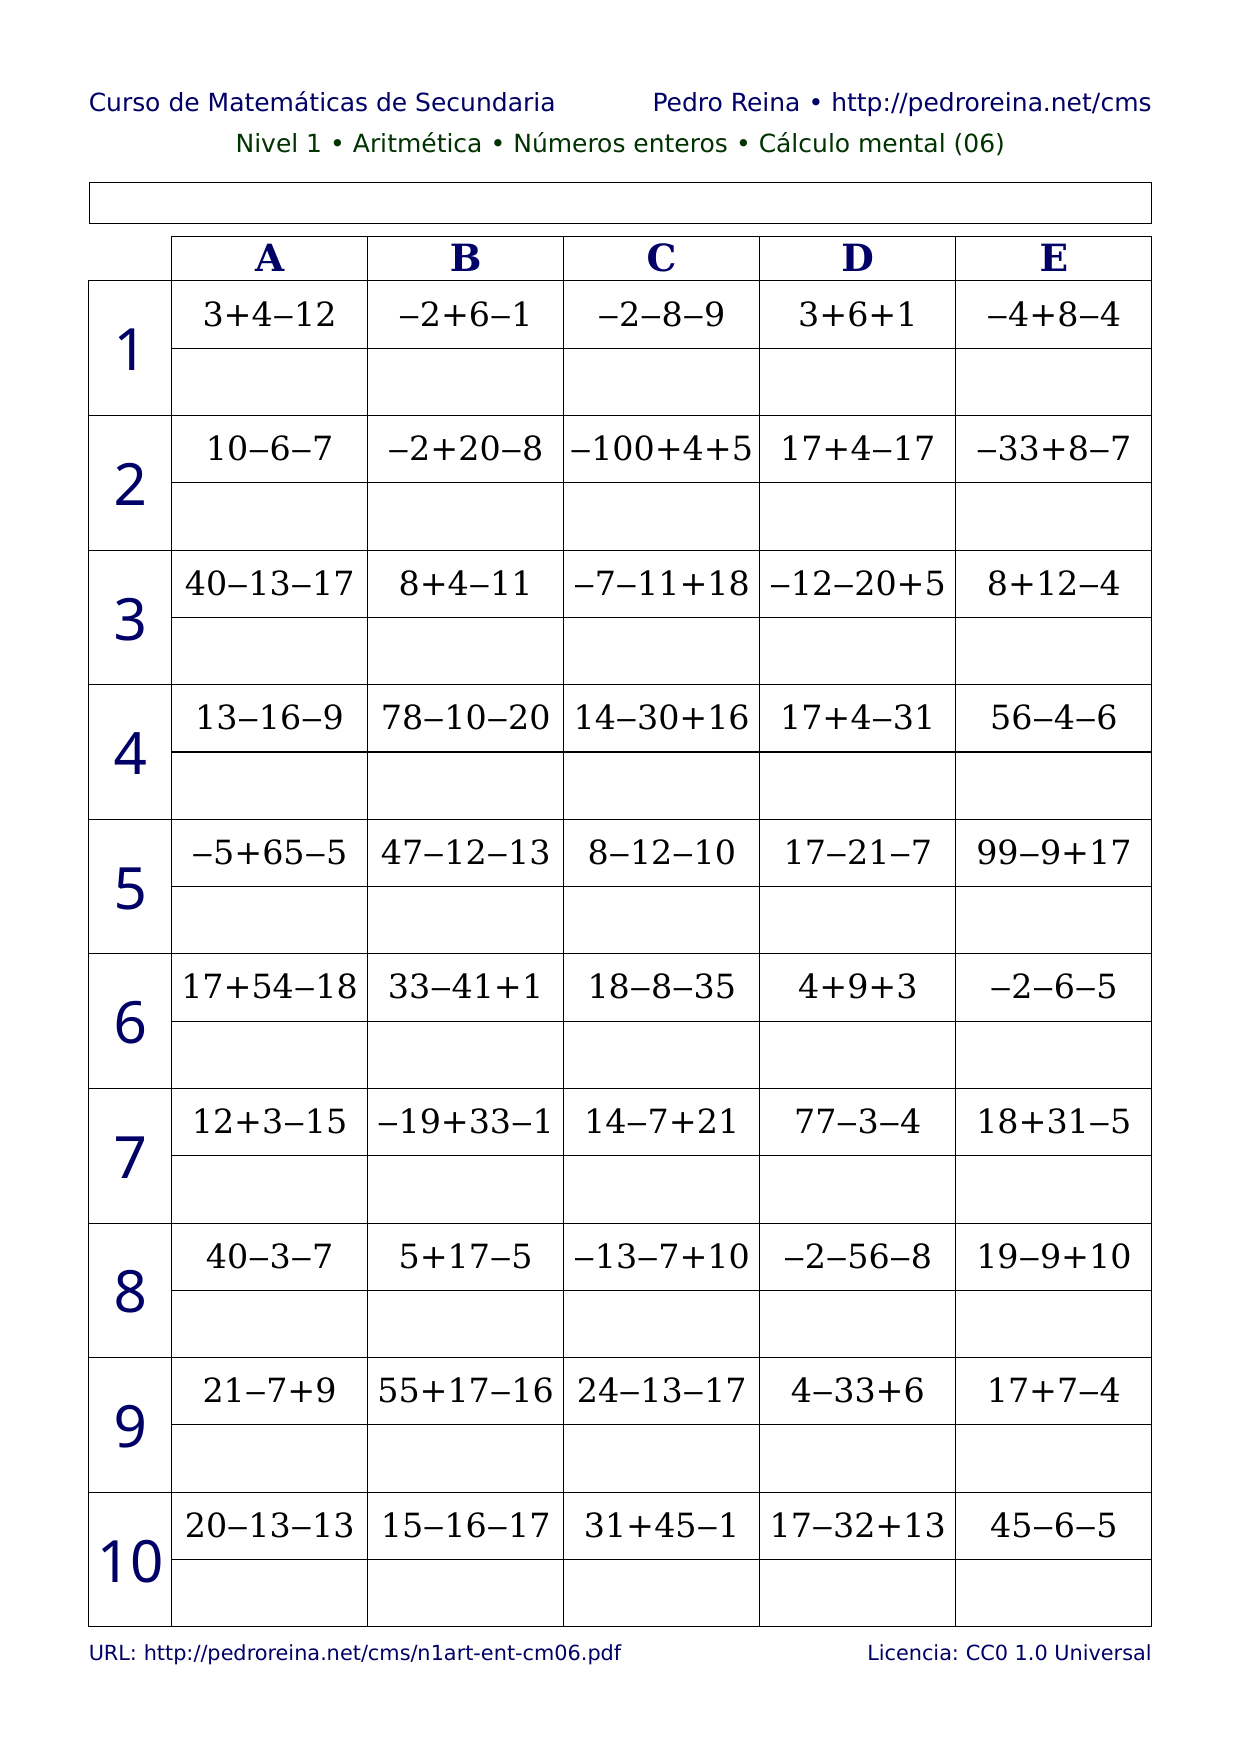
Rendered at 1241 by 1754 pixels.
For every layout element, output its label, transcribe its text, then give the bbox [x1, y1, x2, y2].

table_cell ‒2‒8‒9 [564, 281, 759, 348]
table_cell [760, 1156, 955, 1222]
table_cell ‒4+8‒4 [956, 281, 1151, 348]
table_cell [172, 618, 367, 684]
table_cell 55+17‒16 [368, 1358, 563, 1424]
table_cell 40‒13‒17 [172, 551, 367, 617]
table_cell [760, 1560, 955, 1626]
table_cell [956, 1560, 1151, 1626]
table_cell ‒2+6‒1 [368, 281, 563, 348]
table_cell 14‒7+21 [564, 1089, 759, 1155]
table_cell [956, 1156, 1151, 1222]
table_cell 45‒6‒5 [956, 1493, 1151, 1559]
table_cell 99‒9+17 [956, 820, 1151, 886]
table_cell [564, 887, 759, 953]
table_cell ‒2+20‒8 [368, 416, 563, 482]
table_cell 8 [89, 1224, 171, 1357]
table_cell [956, 618, 1151, 684]
table_cell [956, 887, 1151, 953]
table_cell 47‒12‒13 [368, 820, 563, 886]
table_cell [564, 1425, 759, 1492]
table_cell 31+45‒1 [564, 1493, 759, 1559]
table_cell [564, 1022, 759, 1088]
table_cell [368, 483, 563, 549]
table_cell [368, 1156, 563, 1222]
table_cell 17+4‒31 [760, 685, 955, 751]
table_cell 3+4‒12 [172, 281, 367, 348]
table_cell 8+4‒11 [368, 551, 563, 617]
table_cell 3 [89, 551, 171, 684]
table_cell ‒5+65‒5 [172, 820, 367, 886]
table_cell 17+7‒4 [956, 1358, 1151, 1424]
table_cell 18‒8‒35 [564, 954, 759, 1021]
table_cell 3+6+1 [760, 281, 955, 348]
table_cell [368, 618, 563, 684]
table_cell [956, 1022, 1151, 1088]
table_cell 33‒41+1 [368, 954, 563, 1021]
table_cell 12+3‒15 [172, 1089, 367, 1155]
table_cell [564, 753, 759, 819]
table_cell [564, 618, 759, 684]
text Curso de Matemáticas de Secundaria Pedro Reina • http://pedroreina.net/cms [88, 88, 1152, 118]
table_cell [956, 753, 1151, 819]
table_header A [172, 237, 367, 280]
table_cell [564, 483, 759, 549]
text Nivel 1 • Aritmética • Números enteros • Cálculo mental (06) [88, 129, 1152, 159]
table_cell 4 [89, 685, 171, 819]
table_cell 77‒3‒4 [760, 1089, 955, 1155]
table_cell [956, 483, 1151, 549]
table_cell [368, 1560, 563, 1626]
table_cell 6 [89, 954, 171, 1088]
table_cell 21‒7+9 [172, 1358, 367, 1424]
table_cell [172, 887, 367, 953]
table_cell [760, 753, 955, 819]
table_cell 8+12‒4 [956, 551, 1151, 617]
table_cell [760, 1425, 955, 1492]
table_cell 24‒13‒17 [564, 1358, 759, 1424]
table_cell [368, 1022, 563, 1088]
table_cell [368, 753, 563, 819]
table_cell 56‒4‒6 [956, 685, 1151, 751]
table_cell [564, 1560, 759, 1626]
table_cell [956, 349, 1151, 415]
table_cell 17+4‒17 [760, 416, 955, 482]
table_cell [172, 1560, 367, 1626]
table_cell [172, 1291, 367, 1357]
table_cell 8‒12‒10 [564, 820, 759, 886]
table_cell 5+17‒5 [368, 1224, 563, 1290]
table_cell 10 [89, 1493, 171, 1626]
table_cell [172, 1425, 367, 1492]
table_cell [564, 349, 759, 415]
table_cell ‒2‒56‒8 [760, 1224, 955, 1290]
table_cell ‒100+4+5 [564, 416, 759, 482]
table_cell [368, 1291, 563, 1357]
table_header E [956, 237, 1151, 280]
table_cell 14‒30+16 [564, 685, 759, 751]
table_cell [760, 349, 955, 415]
table_cell ‒33+8‒7 [956, 416, 1151, 482]
table_cell [172, 753, 367, 819]
table_header C [564, 237, 759, 280]
table_cell [564, 1291, 759, 1357]
table_cell [760, 1022, 955, 1088]
table_cell [172, 1022, 367, 1088]
table_cell ‒2‒6‒5 [956, 954, 1151, 1021]
table_cell 18+31‒5 [956, 1089, 1151, 1155]
table_cell [956, 1291, 1151, 1357]
table_cell 20‒13‒13 [172, 1493, 367, 1559]
table_cell 17‒32+13 [760, 1493, 955, 1559]
table_header D [760, 237, 955, 280]
table_cell 13‒16‒9 [172, 685, 367, 751]
table_cell [760, 1291, 955, 1357]
table_cell 4+9+3 [760, 954, 955, 1021]
table_cell [368, 349, 563, 415]
table_header B [368, 237, 563, 280]
table_cell [760, 483, 955, 549]
table_cell 9 [89, 1358, 171, 1492]
table_cell [368, 1425, 563, 1492]
table_cell [760, 618, 955, 684]
table_cell ‒19+33‒1 [368, 1089, 563, 1155]
table_cell 2 [89, 416, 171, 549]
table_cell [564, 1156, 759, 1222]
table_cell [172, 349, 367, 415]
table_cell 17+54‒18 [172, 954, 367, 1021]
table_cell ‒12‒20+5 [760, 551, 955, 617]
table_cell 40‒3‒7 [172, 1224, 367, 1290]
table_cell 4‒33+6 [760, 1358, 955, 1424]
table_cell 17‒21‒7 [760, 820, 955, 886]
table_cell ‒13‒7+10 [564, 1224, 759, 1290]
table_cell 15‒16‒17 [368, 1493, 563, 1559]
table_cell [760, 887, 955, 953]
table_header [89, 236, 171, 280]
table_cell [172, 483, 367, 549]
table_cell [368, 887, 563, 953]
table_cell ‒7‒11+18 [564, 551, 759, 617]
table_cell 5 [89, 820, 171, 953]
table_cell [172, 1156, 367, 1222]
table_cell 19‒9+10 [956, 1224, 1151, 1290]
table_cell [956, 1425, 1151, 1492]
table_cell 1 [89, 281, 171, 415]
table_cell 10‒6‒7 [172, 416, 367, 482]
table_cell 7 [89, 1089, 171, 1222]
table_cell 78‒10‒20 [368, 685, 563, 751]
